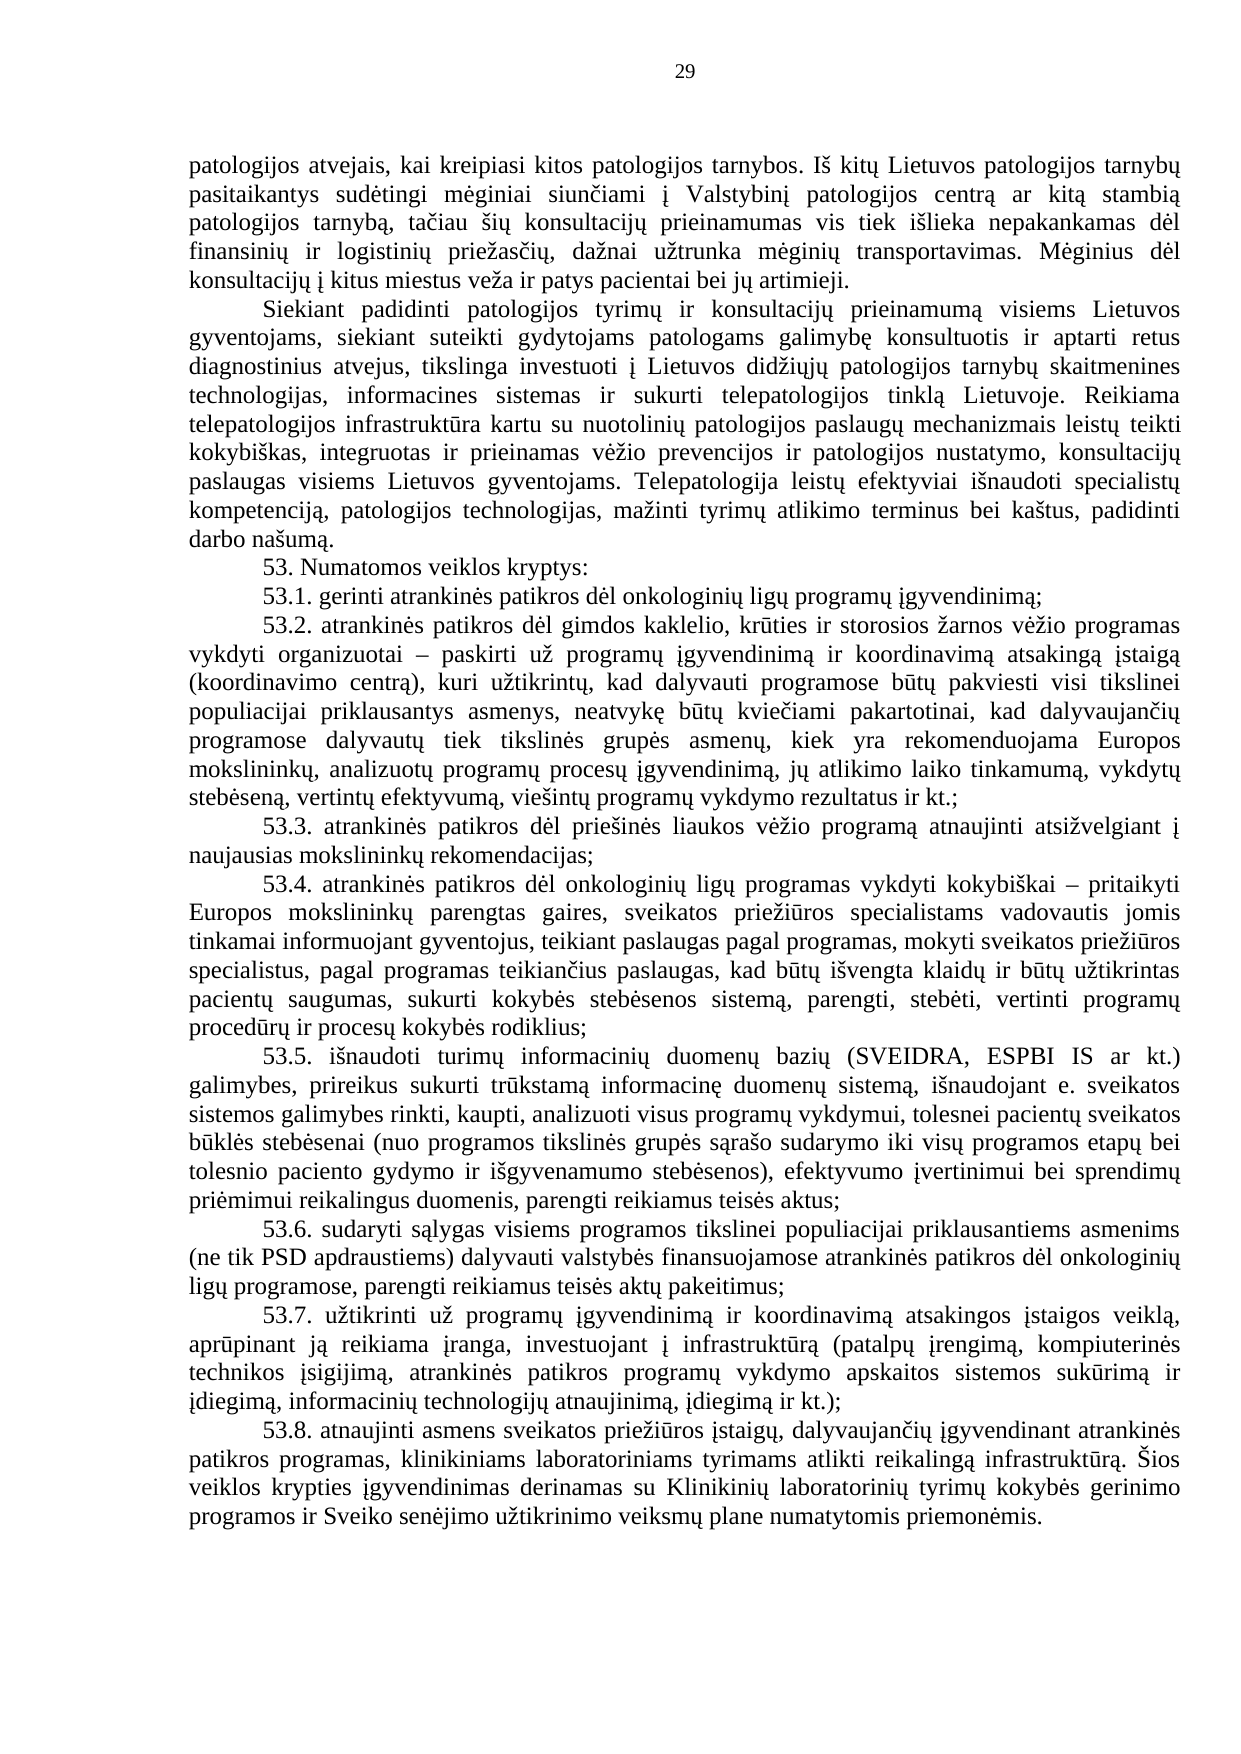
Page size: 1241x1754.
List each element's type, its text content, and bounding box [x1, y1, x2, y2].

text patologijos atvejais, kai kreipiasi kitos patologijos tarnybos. Iš kitų Lietuvos patologijos tarnybų pasitaikantys sudėtingi mėginiai siunčiami į Valstybinį patologijos centrą ar kitą stambią patologijos tarnybą, tačiau šių konsultacijų prieinamumas vis tiek išlieka nepakankamas dėl finansinių ir logistinių priežasčių, dažnai užtrunka mėginių transportavimas. Mėginius dėl konsultacijų į kitus miestus veža ir patys pacientai bei jų artimieji. [188, 150, 1181, 294]
text 53.4. atrankinės patikros dėl onkologinių ligų programas vykdyti kokybiškai – pritaikyti Europos mokslininkų parengtas gaires, sveikatos priežiūros specialistams vadovautis jomis tinkamai informuojant gyventojus, teikiant paslaugas pagal programas, mokyti sveikatos priežiūros specialistus, pagal programas teikiančius paslaugas, kad būtų išvengta klaidų ir būtų užtikrintas pacientų saugumas, sukurti kokybės stebėsenos sistemą, parengti, stebėti, vertinti programų procedūrų ir procesų kokybės rodiklius; [188, 869, 1181, 1041]
text 53. Numatomos veiklos kryptys: [188, 552, 1186, 581]
text 53.1. gerinti atrankinės patikros dėl onkologinių ligų programų įgyvendinimą; [188, 581, 1181, 610]
text 53.3. atrankinės patikros dėl priešinės liaukos vėžio programą atnaujinti atsižvelgiant į naujausias mokslininkų rekomendacijas; [188, 811, 1181, 869]
text Siekiant padidinti patologijos tyrimų ir konsultacijų prieinamumą visiems Lietuvos gyventojams, siekiant suteikti gydytojams patologams galimybę konsultuotis ir aptarti retus diagnostinius atvejus, tikslinga investuoti į Lietuvos didžiųjų patologijos tarnybų skaitmenines technologijas, informacines sistemas ir sukurti telepatologijos tinklą Lietuvoje. Reikiama telepatologijos infrastruktūra kartu su nuotolinių patologijos paslaugų mechanizmais leistų teikti kokybiškas, integruotas ir prieinamas vėžio prevencijos ir patologijos nustatymo, konsultacijų paslaugas visiems Lietuvos gyventojams. Telepatologija leistų efektyviai išnaudoti specialistų kompetenciją, patologijos technologijas, mažinti tyrimų atlikimo terminus bei kaštus, padidinti darbo našumą. [188, 294, 1181, 552]
text 53.6. sudaryti sąlygas visiems programos tikslinei populiacijai priklausantiems asmenims (ne tik PSD apdraustiems) dalyvauti valstybės finansuojamose atrankinės patikros dėl onkologinių ligų programose, parengti reikiamus teisės aktų pakeitimus; [188, 1214, 1181, 1300]
text 53.5. išnaudoti turimų informacinių duomenų bazių (SVEIDRA, ESPBI IS ar kt.) galimybes, prireikus sukurti trūkstamą informacinę duomenų sistemą, išnaudojant e. sveikatos sistemos galimybes rinkti, kaupti, analizuoti visus programų vykdymui, tolesnei pacientų sveikatos būklės stebėsenai (nuo programos tikslinės grupės sąrašo sudarymo iki visų programos etapų bei tolesnio paciento gydymo ir išgyvenamumo stebėsenos), efektyvumo įvertinimui bei sprendimų priėmimui reikalingus duomenis, parengti reikiamus teisės aktus; [188, 1041, 1181, 1214]
text 53.8. atnaujinti asmens sveikatos priežiūros įstaigų, dalyvaujančių įgyvendinant atrankinės patikros programas, klinikiniams laboratoriniams tyrimams atlikti reikalingą infrastruktūrą. Šios veiklos krypties įgyvendinimas derinamas su Klinikinių laboratorinių tyrimų kokybės gerinimo programos ir Sveiko senėjimo užtikrinimo veiksmų plane numatytomis priemonėmis. [188, 1415, 1181, 1530]
text 53.7. užtikrinti už programų įgyvendinimą ir koordinavimą atsakingos įstaigos veiklą, aprūpinant ją reikiama įranga, investuojant į infrastruktūrą (patalpų įrengimą, kompiuterinės technikos įsigijimą, atrankinės patikros programų vykdymo apskaitos sistemos sukūrimą ir įdiegimą, informacinių technologijų atnaujinimą, įdiegimą ir kt.); [188, 1300, 1181, 1415]
text 53.2. atrankinės patikros dėl gimdos kaklelio, krūties ir storosios žarnos vėžio programas vykdyti organizuotai – paskirti už programų įgyvendinimą ir koordinavimą atsakingą įstaigą (koordinavimo centrą), kuri užtikrintų, kad dalyvauti programose būtų pakviesti visi tikslinei populiacijai priklausantys asmenys, neatvykę būtų kviečiami pakartotinai, kad dalyvaujančių programose dalyvautų tiek tikslinės grupės asmenų, kiek yra rekomenduojama Europos mokslininkų, analizuotų programų procesų įgyvendinimą, jų atlikimo laiko tinkamumą, vykdytų stebėseną, vertintų efektyvumą, viešintų programų vykdymo rezultatus ir kt.; [188, 610, 1181, 811]
